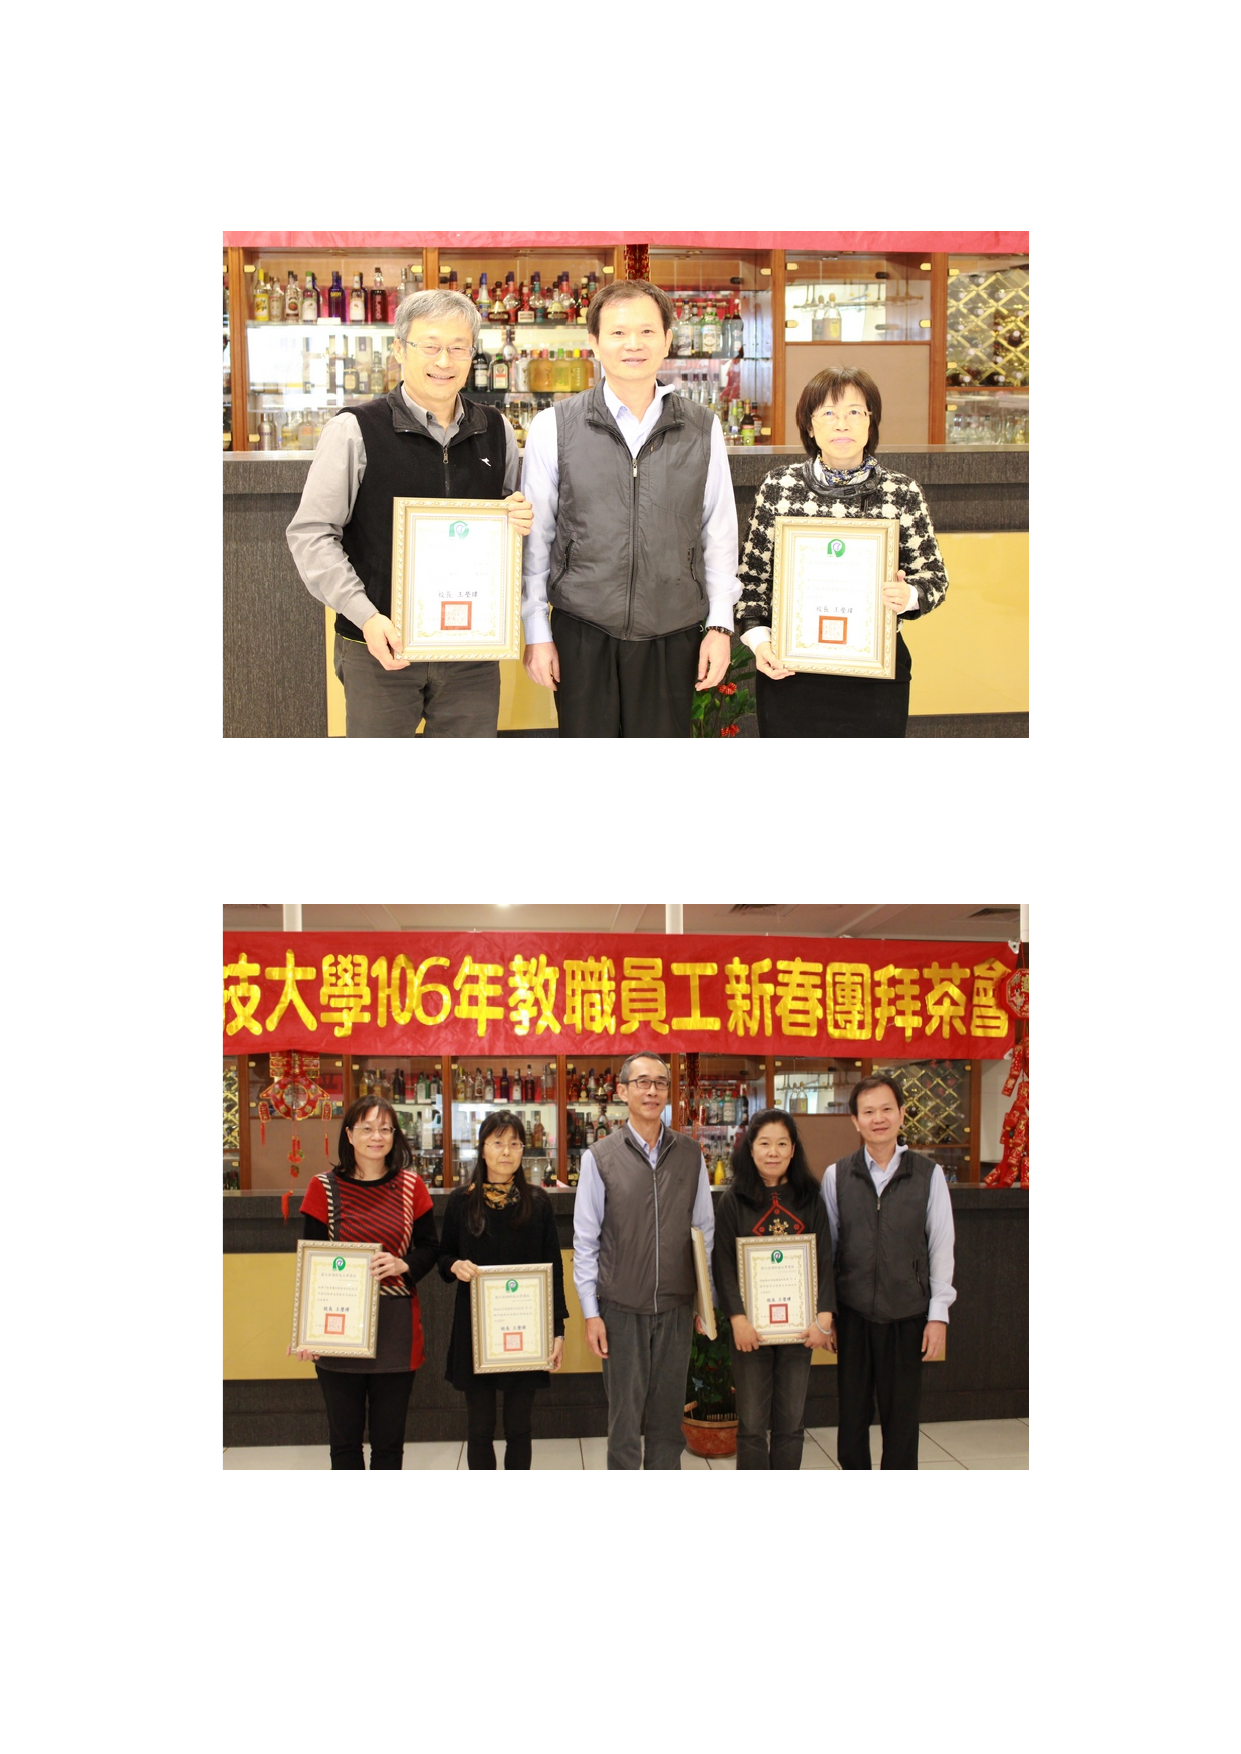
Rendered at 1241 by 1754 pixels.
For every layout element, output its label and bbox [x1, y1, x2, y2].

picture [222, 231, 1029, 738]
picture [222, 904, 1029, 1470]
